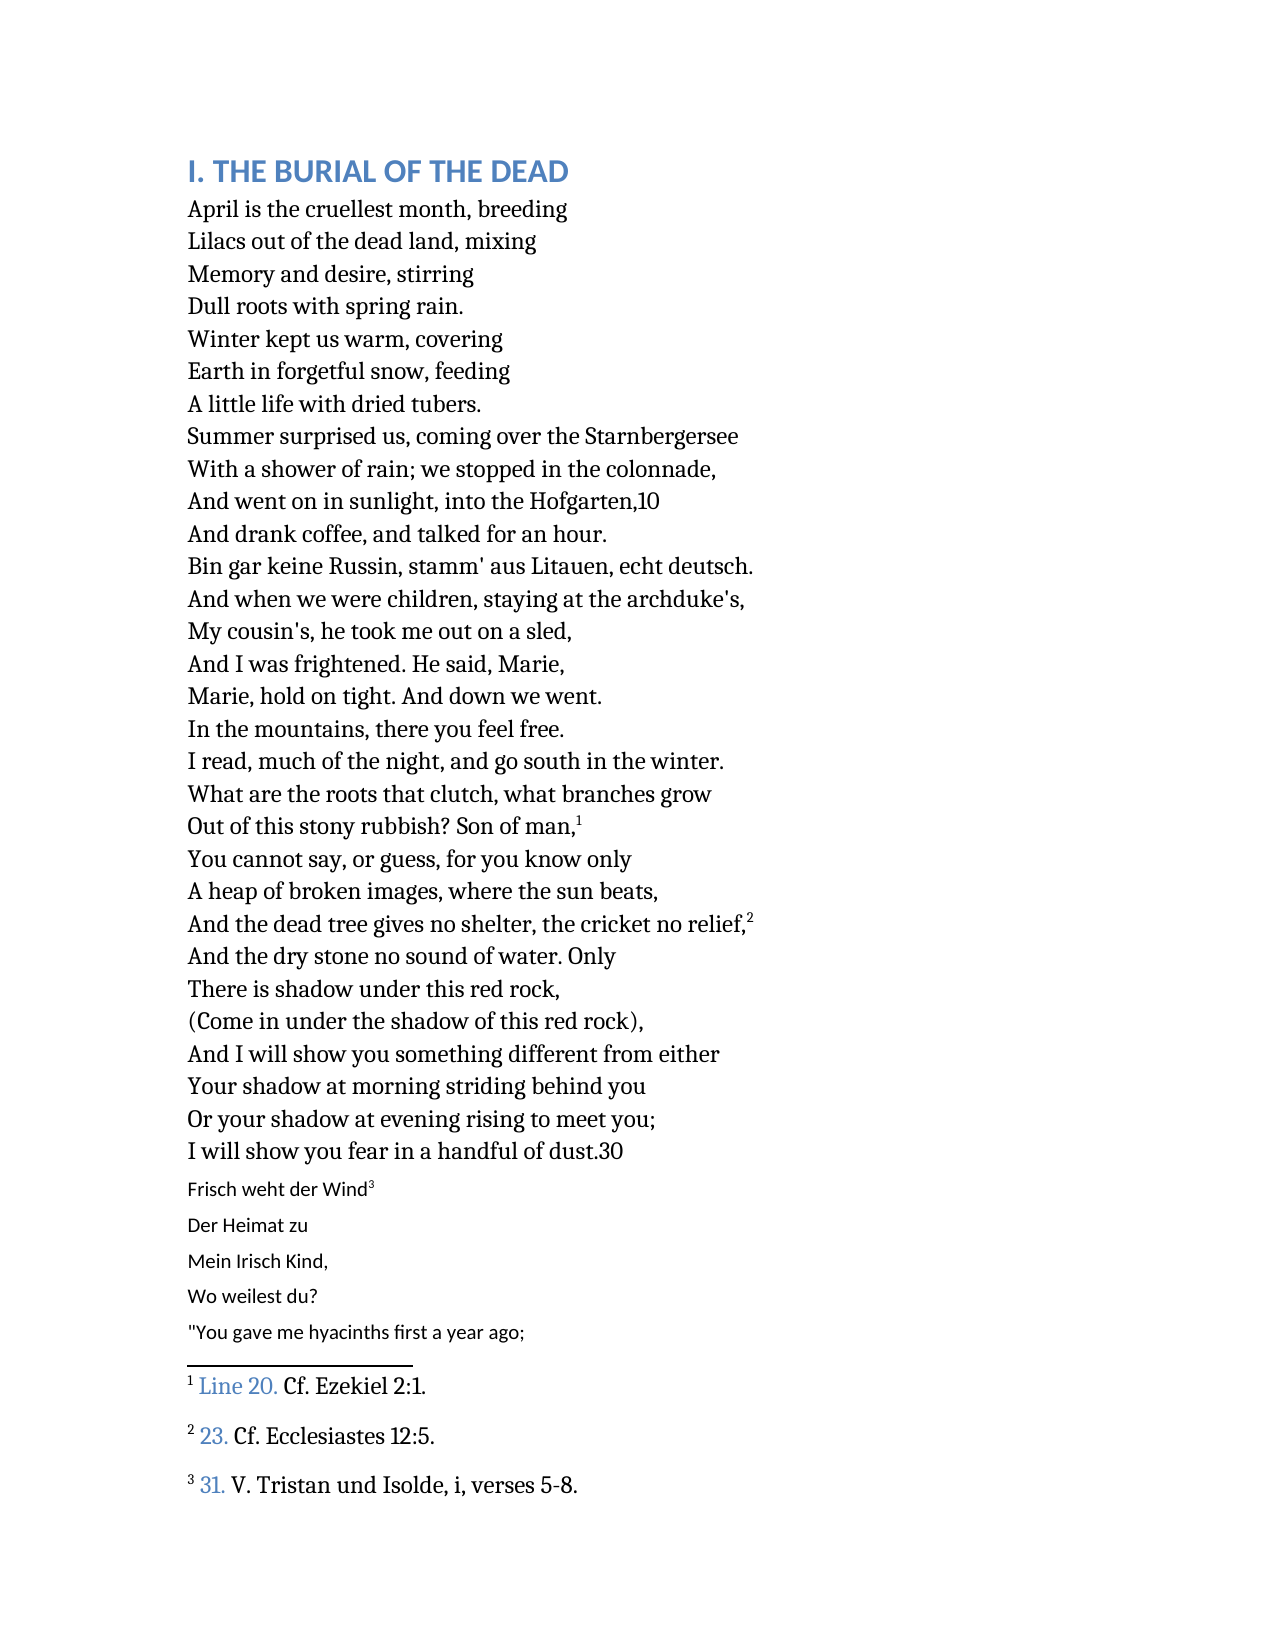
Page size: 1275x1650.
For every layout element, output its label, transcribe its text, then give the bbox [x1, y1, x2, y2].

text And the dry stone no sound of water. Only [187, 942, 1087, 971]
text Dull roots with spring rain. [187, 292, 1087, 321]
text 23. Cf. Ecclesiastes 12:5. [187, 1422, 1087, 1450]
text Or your shadow at evening rising to meet you; [187, 1104, 1087, 1133]
text I will show you fear in a handful of dust.30 [187, 1137, 1087, 1166]
text (Come in under the shadow of this red rock), [187, 1007, 1087, 1036]
text And went on in sunlight, into the Hofgarten,10 [187, 487, 1087, 516]
text Line 20. Cf. Ezekiel 2:1. [187, 1372, 1087, 1401]
text And when we were children, staying at the archduke's, [187, 584, 1087, 613]
text And I was frightened. He said, Marie, [187, 649, 1087, 678]
text And the dead tree gives no shelter, the cricket no relief, [187, 909, 1087, 938]
text Marie, hold on tight. And down we went. [187, 682, 1087, 711]
text April is the cruellest month, breeding [187, 194, 1087, 223]
text You cannot say, or guess, for you know only [187, 844, 1087, 873]
text "You gave me hyacinths first a year ago; [187, 1319, 1087, 1345]
text Bin gar keine Russin, stamm' aus Litauen, echt deutsch. [187, 552, 1087, 581]
subtitle I. THE BURIAL OF THE DEAD [187, 150, 1087, 191]
text Der Heimat zu [187, 1212, 1087, 1237]
text Winter kept us warm, covering [187, 324, 1087, 353]
text Memory and desire, stirring [187, 259, 1087, 288]
text Mein Irisch Kind, [187, 1248, 1087, 1273]
text In the mountains, there you feel free. [187, 714, 1087, 743]
text And I will show you something different from either [187, 1039, 1087, 1068]
text My cousin's, he took me out on a sled, [187, 617, 1087, 646]
text Out of this stony rubbish? Son of man, [187, 812, 1087, 841]
text Summer surprised us, coming over the Starnbergersee [187, 422, 1087, 451]
text 31. V. Tristan und Isolde, i, verses 5-8. [187, 1471, 1087, 1500]
text What are the roots that clutch, what branches grow [187, 779, 1087, 808]
text A heap of broken images, where the sun beats, [187, 877, 1087, 906]
text A little life with dried tubers. [187, 389, 1087, 418]
text Your shadow at morning striding behind you [187, 1072, 1087, 1101]
text And drank coffee, and talked for an hour. [187, 519, 1087, 548]
text There is shadow under this red rock, [187, 974, 1087, 1003]
text Earth in forgetful snow, feeding [187, 357, 1087, 386]
text With a shower of rain; we stopped in the colonnade, [187, 454, 1087, 483]
text I read, much of the night, and go south in the winter. [187, 747, 1087, 776]
text Frisch weht der Wind [187, 1176, 1087, 1202]
text Lilacs out of the dead land, mixing [187, 227, 1087, 256]
text Wo weilest du? [187, 1284, 1087, 1309]
